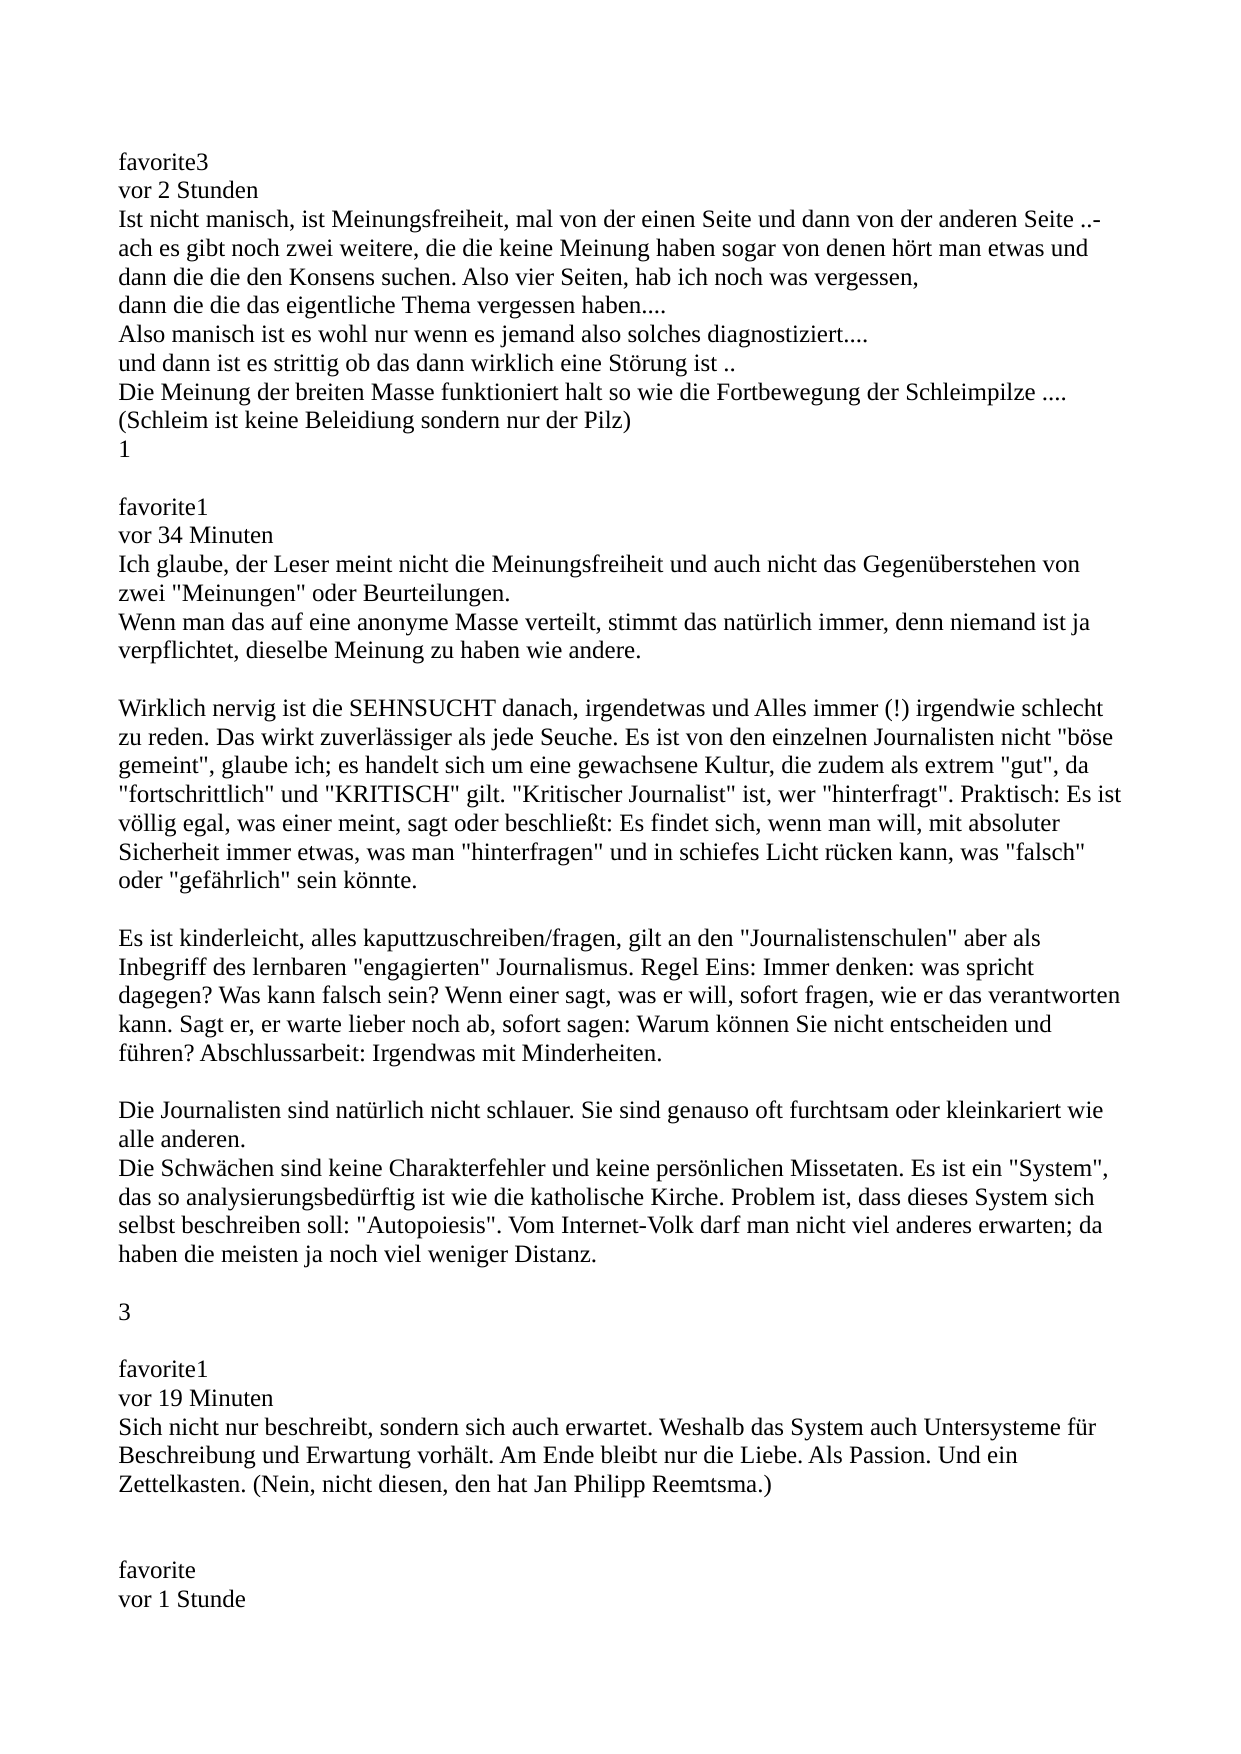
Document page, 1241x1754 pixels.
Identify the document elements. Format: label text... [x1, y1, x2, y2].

text Wirklich nervig ist die SEHNSUCHT danach, irgendetwas und Alles immer (!) irgendwie schlecht zu reden. Das wirkt zuverlässiger als jede Seuche. Es ist von den einzelnen Journalisten nicht "böse gemeint", glaube ich; es handelt sich um eine gewachsene Kultur, die zudem als extrem "gut", da "fortschrittlich" und "KRITISCH" gilt. "Kritischer Journalist" ist, wer "hinterfragt". Praktisch: Es ist völlig egal, was einer meint, sagt oder beschließt: Es findet sich, wenn man will, mit absoluter Sicherheit immer etwas, was man "hinterfragen" und in schiefes Licht rücken kann, was "falsch" oder "gefährlich" sein könnte. [118, 693, 1122, 894]
text favorite1 [118, 1354, 1122, 1383]
text Ist nicht manisch, ist Meinungsfreiheit, mal von der einen Seite und dann von der anderen Seite ..-ach es gibt noch zwei weitere, die die keine Meinung haben sogar von denen hört man etwas und dann die die den Konsens suchen. Also vier Seiten, hab ich noch was vergessen, [118, 204, 1122, 291]
text und dann ist es strittig ob das dann wirklich eine Störung ist .. [118, 348, 1122, 377]
text Es ist kinderleicht, alles kaputtzuschreiben/fragen, gilt an den "Journalistenschulen" aber als Inbegriff des lernbaren "engagierten" Journalismus. Regel Eins: Immer denken: was spricht dagegen? Was kann falsch sein? Wenn einer sagt, was er will, sofort fragen, wie er das verantworten kann. Sagt er, er warte lieber noch ab, sofort sagen: Warum können Sie nicht entscheiden und führen? Abschlussarbeit: Irgendwas mit Minderheiten. [118, 923, 1122, 1067]
text favorite1 [118, 492, 1122, 521]
text vor 1 Stunde [118, 1584, 1122, 1613]
text vor 19 Minuten [118, 1383, 1122, 1412]
text favorite [118, 1556, 1122, 1584]
text Ich glaube, der Leser meint nicht die Meinungsfreiheit und auch nicht das Gegenüberstehen von zwei "Meinungen" oder Beurteilungen. [118, 549, 1122, 607]
text 1 [118, 434, 1122, 463]
text Wenn man das auf eine anonyme Masse verteilt, stimmt das natürlich immer, denn niemand ist ja verpflichtet, dieselbe Meinung zu haben wie andere. [118, 607, 1122, 664]
text vor 2 Stunden [118, 176, 1122, 204]
text 3 [118, 1297, 1122, 1326]
text dann die die das eigentliche Thema vergessen haben.... [118, 291, 1122, 319]
text Die Schwächen sind keine Charakterfehler und keine persönlichen Missetaten. Es ist ein "System", das so analysierungsbedürftig ist wie die katholische Kirche. Problem ist, dass dieses System sich selbst beschreiben soll: "Autopoiesis". Vom Internet-Volk darf man nicht viel anderes erwarten; da haben die meisten ja noch viel weniger Distanz. [118, 1153, 1122, 1268]
text Sich nicht nur beschreibt, sondern sich auch erwartet. Weshalb das System auch Untersysteme für Beschreibung und Erwartung vorhält. Am Ende bleibt nur die Liebe. Als Passion. Und ein Zettelkasten. (Nein, nicht diesen, den hat Jan Philipp Reemtsma.) [118, 1412, 1122, 1498]
text vor 34 Minuten [118, 521, 1122, 549]
text Die Journalisten sind natürlich nicht schlauer. Sie sind genauso oft furchtsam oder kleinkariert wie alle anderen. [118, 1096, 1122, 1153]
text Die Meinung der breiten Masse funktioniert halt so wie die Fortbewegung der Schleimpilze .... (Schleim ist keine Beleidiung sondern nur der Pilz) [118, 377, 1122, 434]
text favorite3 [118, 147, 1122, 176]
text Also manisch ist es wohl nur wenn es jemand also solches diagnostiziert.... [118, 319, 1122, 348]
